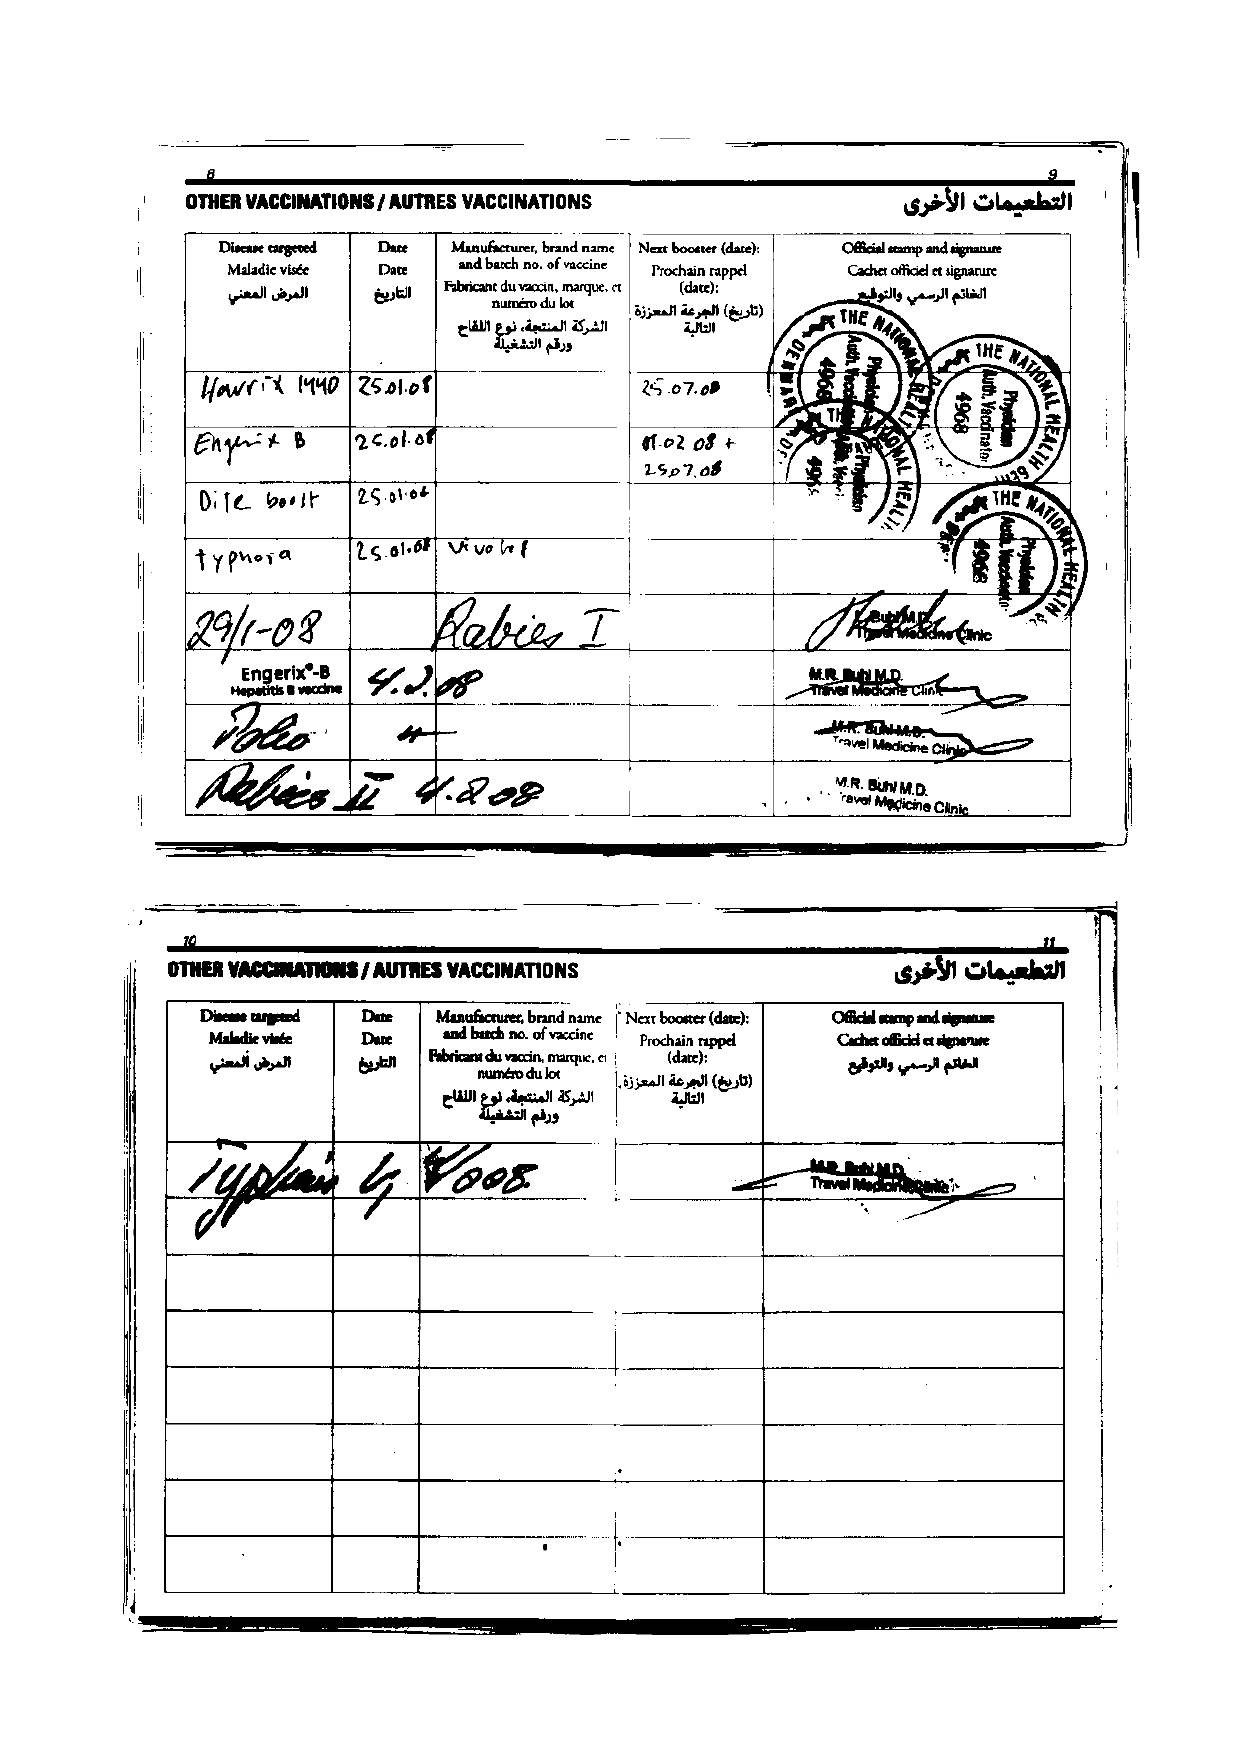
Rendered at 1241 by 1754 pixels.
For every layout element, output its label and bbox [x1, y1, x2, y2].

picture [135, 122, 1140, 862]
picture [113, 901, 1118, 1635]
